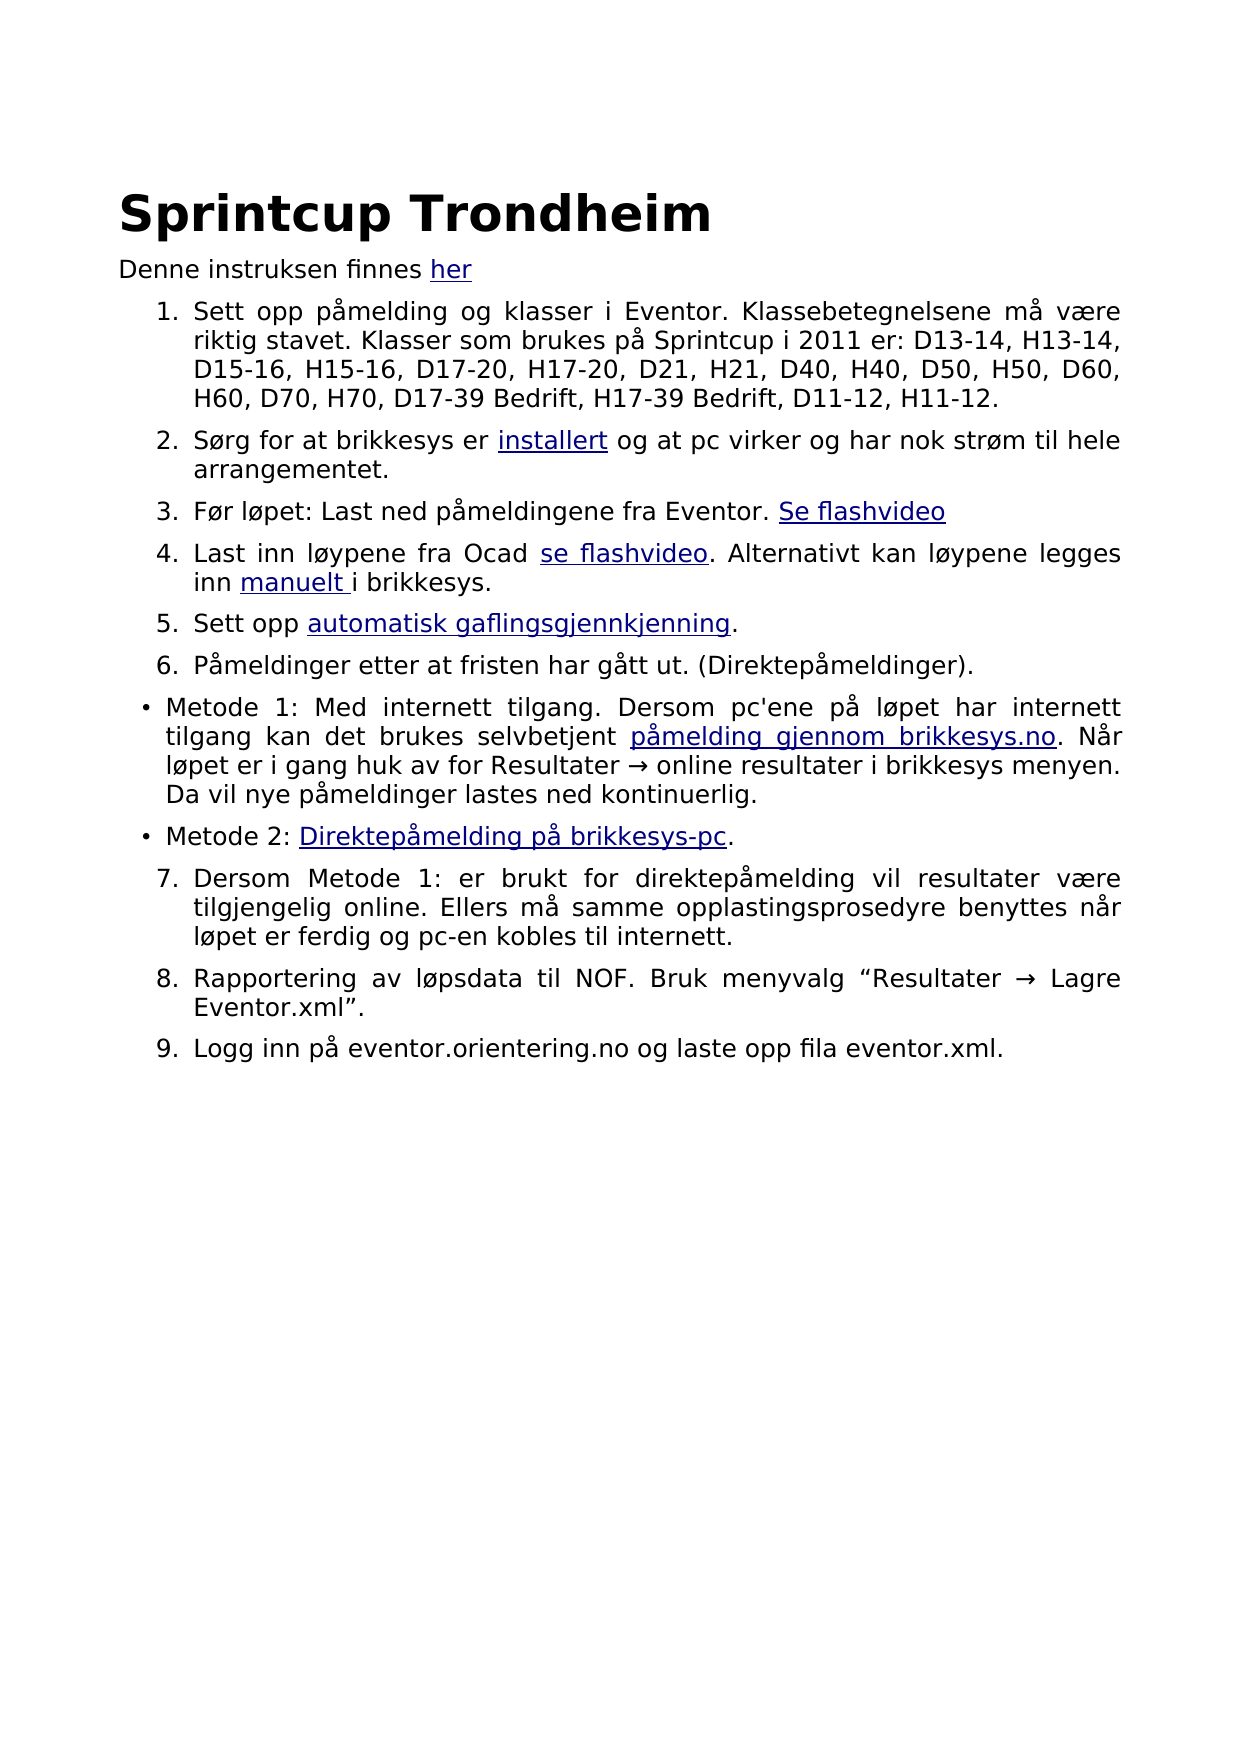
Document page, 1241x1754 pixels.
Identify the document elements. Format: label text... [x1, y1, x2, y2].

list Sett opp automatisk gaflingsgjennkjenning. [156, 610, 1122, 639]
list Metode 2: Direktepåmelding på brikkesys-pc. [142, 822, 1122, 851]
list Påmeldinger etter at fristen har gått ut. (Direktepåmeldinger). [156, 651, 1122, 681]
list Dersom Metode 1: er brukt for direktepåmelding vil resultater være tilgjengelig online. Ellers må samme opplastingsprosedyre benyttes når løpet er ferdig og pc-en kobles til internett. [156, 864, 1122, 951]
subtitle Sprintcup Trondheim [118, 185, 1122, 243]
list Før løpet: Last ned påmeldingene fra Eventor. Se flashvideo [156, 497, 1122, 526]
list Logg inn på eventor.orientering.no og laste opp fila eventor.xml. [156, 1035, 1122, 1064]
list Sørg for at brikkesys er installert og at pc virker og har nok strøm til hele arrangementet. [156, 426, 1122, 485]
list Sett opp påmelding og klasser i Eventor. Klassebetegnelsene må være riktig stavet. Klasser som brukes på Sprintcup i 2011 er: D13-14, H13-14, D15-16, H15-16, D17-20, H17-20, D21, H21, D40, H40, D50, H50, D60, H60, D70, H70, D17-39 Bedrift, H17-39 Bedrift, D11-12, H11-12. [156, 297, 1122, 414]
list Last inn løypene fra Ocad se flashvideo. Alternativt kan løypene legges inn manuelt i brikkesys. [156, 539, 1122, 597]
list Metode 1: Med internett tilgang. Dersom pc'ene på løpet har internett tilgang kan det brukes selvbetjent påmelding gjennom brikkesys.no. Når løpet er i gang huk av for Resultater → online resultater i brikkesys menyen. Da vil nye påmeldinger lastes ned kontinuerlig. [142, 693, 1122, 810]
text Denne instruksen finnes her [118, 256, 1122, 285]
list Rapportering av løpsdata til NOF. Bruk menyvalg “Resultater → Lagre Eventor.xml”. [156, 964, 1122, 1022]
